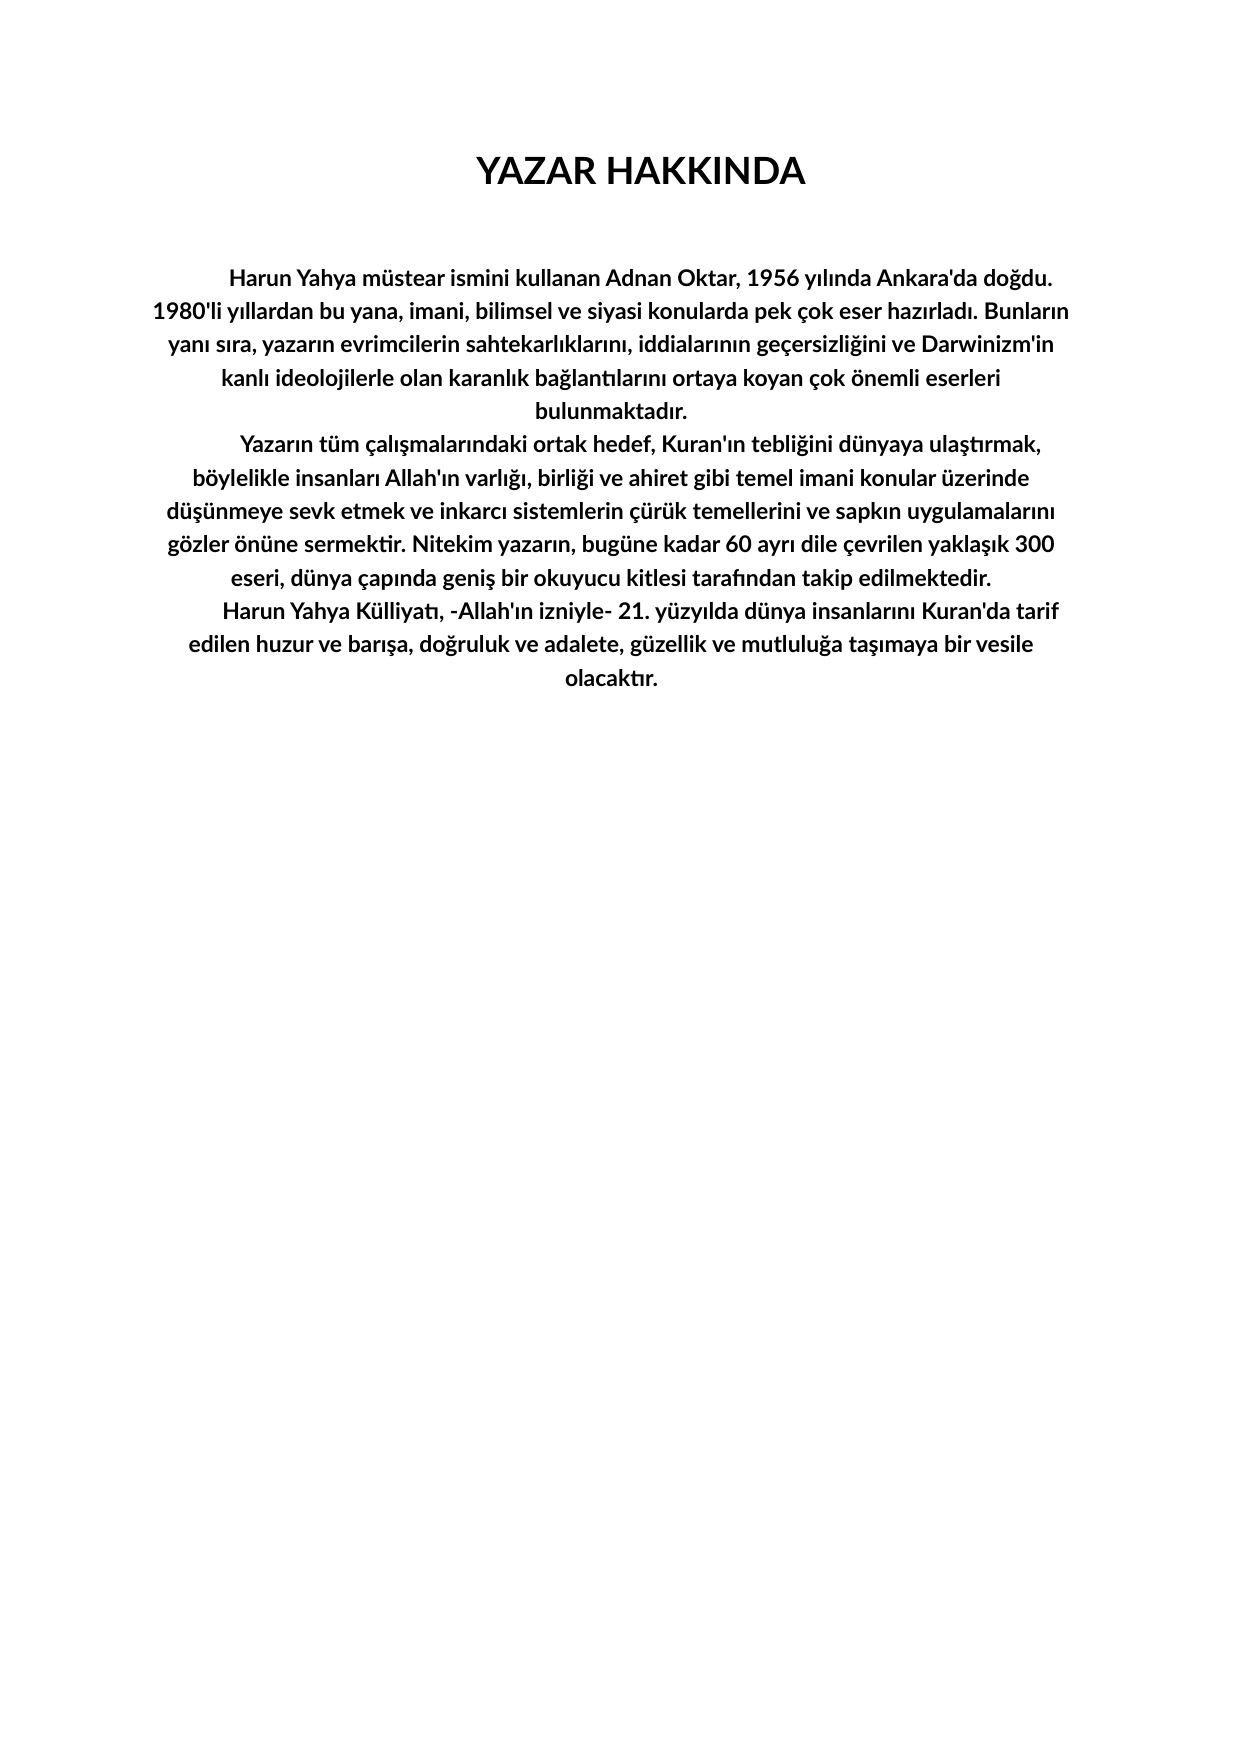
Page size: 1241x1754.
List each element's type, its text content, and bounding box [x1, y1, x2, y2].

subtitle Yazarın tüm çalışmalarındaki ortak hedef, Kuran'ın tebliğini dünyaya ulaştırmak, böylelikle insanları Allah'ın varlığı, birliği ve ahiret gibi temel imani konular üzerinde düşünmeye sevk etmek ve inkarcı sistemlerin çürük temellerini ve sapkın uygulamalarını gözler önüne sermektir. Nitekim yazarın, bugüne kadar 60 ayrı dile çevrilen yaklaşık 300 eseri, dünya çapında geniş bir okuyucu kitlesi tarafından takip edilmektedir. [148, 426, 1075, 593]
subtitle Harun Yahya Külliyatı, -Allah'ın izniyle- 21. yüzyılda dünya insanlarını Kuran'da tarif edilen huzur ve barışa, doğruluk ve adalete, güzellik ve mutluluğa taşımaya bir vesile olacaktır. [148, 593, 1075, 693]
subtitle Harun Yahya müstear ismini kullanan Adnan Oktar, 1956 yılında Ankara'da doğdu. 1980'li yıllardan bu yana, imani, bilimsel ve siyasi konularda pek çok eser hazırladı. Bunların yanı sıra, yazarın evrimcilerin sahtekarlıklarını, iddialarının geçersizliğini ve Darwinizm'in kanlı ideolojilerle olan karanlık bağlantılarını ortaya koyan çok önemli eserleri bulunmaktadır. [148, 259, 1075, 426]
subtitle YAZAR HAKKINDA [148, 148, 1075, 193]
